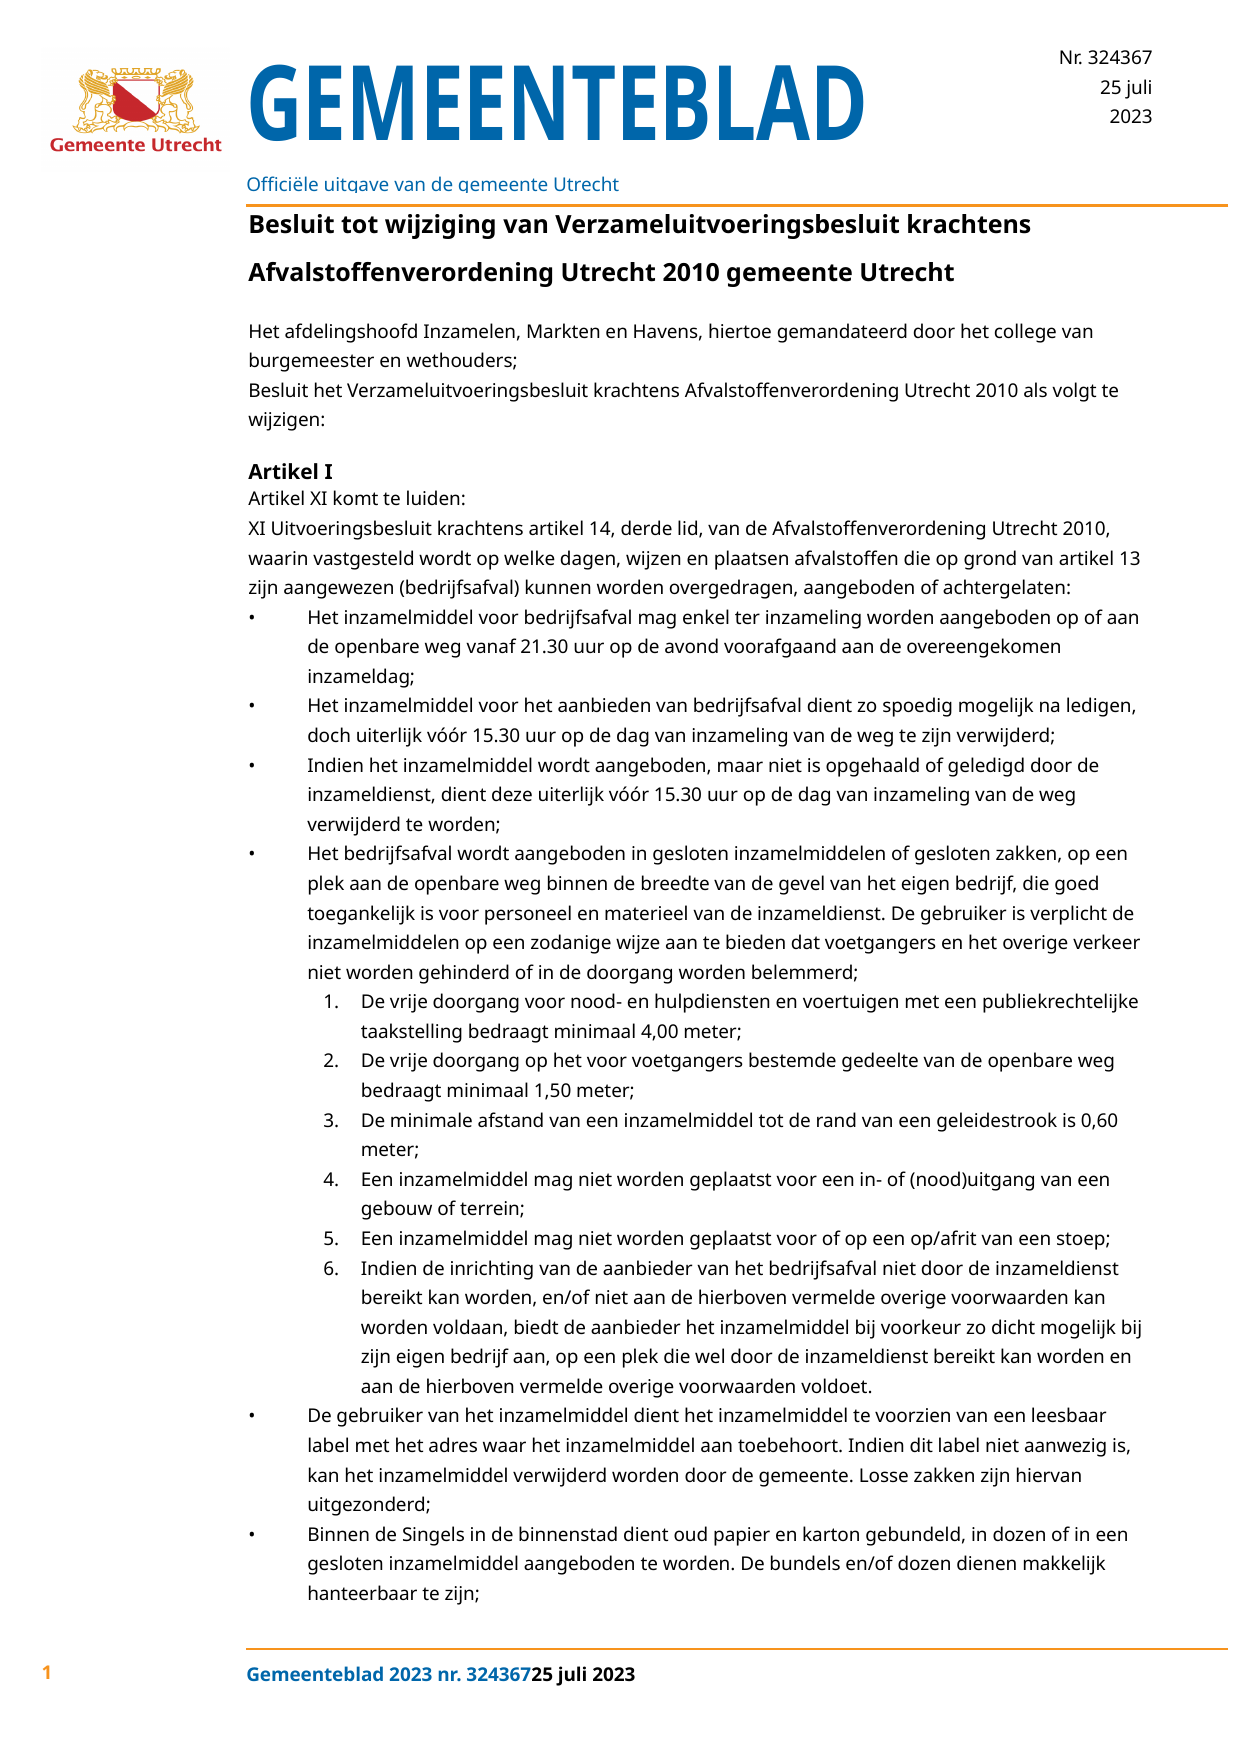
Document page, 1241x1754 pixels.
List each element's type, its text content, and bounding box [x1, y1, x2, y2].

list Het inzamelmiddel voor bedrijfsafval mag enkel ter inzameling worden aangeboden op of aan de openbare weg vanaf 21.30 uur op de avond voorafgaand aan de overeengekomen inzameldag; [248, 604, 1152, 689]
list De vrije doorgang voor nood- en hulpdiensten en voertuigen met een publiekrechtelijke taakstelling bedraagt minimaal 4,00 meter; [323, 988, 1152, 1044]
list Een inzamelmiddel mag niet worden geplaatst voor of op een op/afrit van een stoep; [323, 1225, 1152, 1251]
list Het bedrijfsafval wordt aangeboden in gesloten inzamelmiddelen of gesloten zakken, op een plek aan de openbare weg binnen de breedte van de gevel van het eigen bedrijf, die goed toegankelijk is voor personeel en materieel van de inzameldienst. De gebruiker is verplicht de inzamelmiddelen op een zodanige wijze aan te bieden dat voetgangers en het overige verkeer niet worden gehinderd of in de doorgang worden belemmerd; [248, 841, 1152, 984]
list Indien de inrichting van de aanbieder van het bedrijfsafval niet door de inzameldienst bereikt kan worden, en/of niet aan de hierboven vermelde overige voorwaarden kan worden voldaan, biedt de aanbieder het inzamelmiddel bij voorkeur zo dicht mogelijk bij zijn eigen bedrijf aan, op een plek die wel door de inzameldienst bereikt kan worden en aan de hierboven vermelde overige voorwaarden voldoet. [323, 1255, 1152, 1399]
text Artikel XI komt te luiden: [248, 486, 1152, 511]
text XI Uitvoeringsbesluit krachtens artikel 14, derde lid, van de Afvalstoffenverordening Utrecht 2010, waarin vastgesteld wordt op welke dagen, wijzen en plaatsen afvalstoffen die op grond van artikel 13 zijn aangewezen (bedrijfsafval) kunnen worden overgedragen, aangeboden of achtergelaten: [248, 515, 1152, 600]
list De vrije doorgang op het voor voetgangers bestemde gedeelte van de openbare weg bedraagt minimaal 1,50 meter; [323, 1048, 1152, 1103]
list Indien het inzamelmiddel wordt aangeboden, maar niet is opgehaald of geledigd door de inzameldienst, dient deze uiterlijk vóór 15.30 uur op de dag van inzameling van de weg verwijderd te worden; [248, 752, 1152, 837]
text Artikel I [248, 457, 1152, 486]
text Besluit het Verzameluitvoeringsbesluit krachtens Afvalstoffenverordening Utrecht 2010 als volgt te wijzigen: [248, 377, 1152, 432]
list De gebruiker van het inzamelmiddel dient het inzamelmiddel te voorzien van een leesbaar label met het adres waar het inzamelmiddel aan toebehoort. Indien dit label niet aanwezig is, kan het inzamelmiddel verwijderd worden door de gemeente. Losse zakken zijn hiervan uitgezonderd; [248, 1403, 1152, 1517]
list Het inzamelmiddel voor het aanbieden van bedrijfsafval dient zo spoedig mogelijk na ledigen, doch uiterlijk vóór 15.30 uur op de dag van inzameling van de weg te zijn verwijderd; [248, 693, 1152, 748]
list Binnen de Singels in de binnenstad dient oud papier en karton gebundeld, in dozen of in een gesloten inzamelmiddel aangeboden te worden. De bundels en/of dozen dienen makkelijk hanteerbaar te zijn; [248, 1521, 1152, 1606]
picture [41, 47, 231, 172]
text Besluit tot wijziging van Verzameluitvoeringsbesluit krachtens Afvalstoffenverordening Utrecht 2010 gemeente Utrecht [248, 207, 1152, 288]
text Het afdelingshoofd Inzamelen, Markten en Havens, hiertoe gemandateerd door het college van burgemeester en wethouders; [248, 318, 1152, 373]
list Een inzamelmiddel mag niet worden geplaatst voor een in- of (nood)uitgang van een gebouw of terrein; [323, 1166, 1152, 1221]
list De minimale afstand van een inzamelmiddel tot de rand van een geleidestrook is 0,60 meter; [323, 1107, 1152, 1162]
